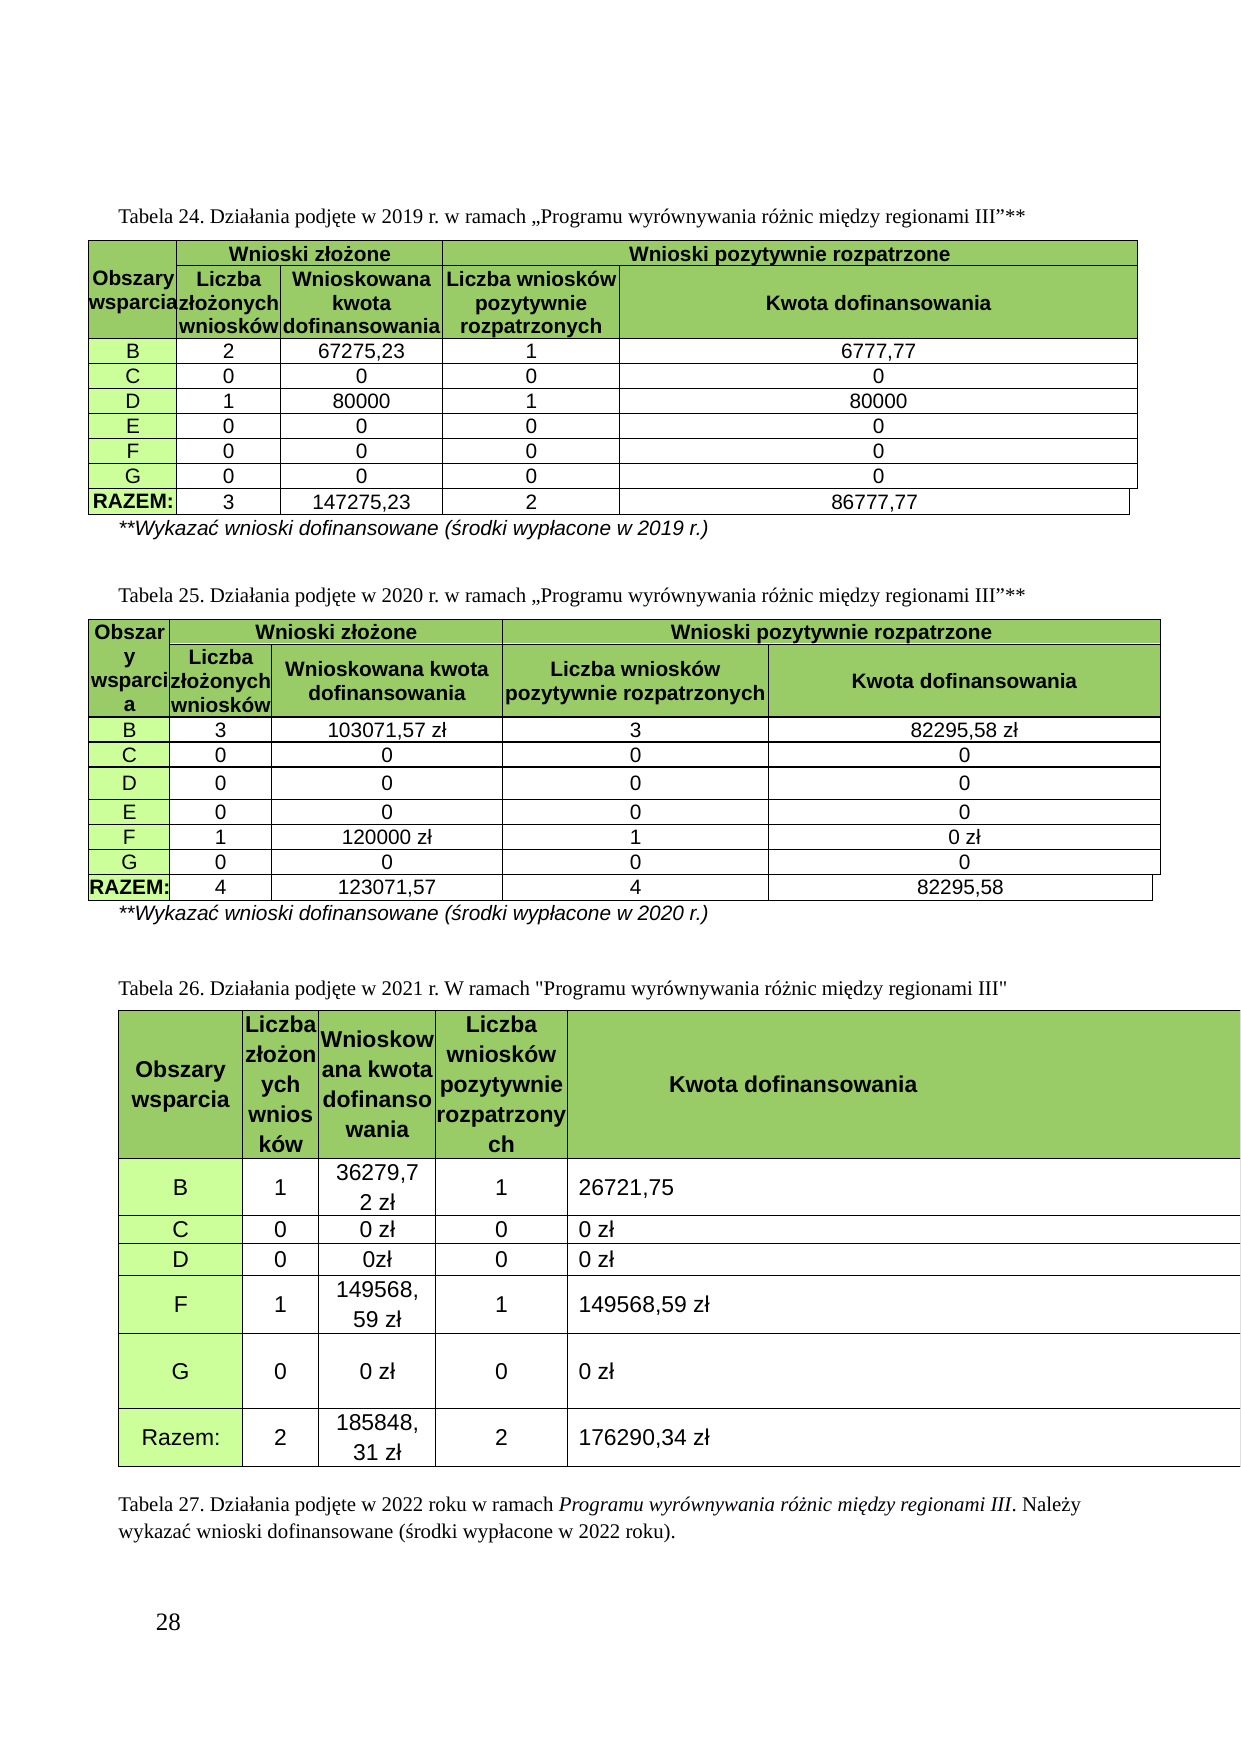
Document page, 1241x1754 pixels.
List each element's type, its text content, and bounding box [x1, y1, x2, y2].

table_header Wnioski złożone [170, 620, 502, 643]
table_cell 6777,77 [620, 339, 1137, 363]
table_cell 80000 [281, 389, 442, 413]
table_cell RAZEM: [89, 489, 176, 514]
table_cell 0 [443, 464, 619, 488]
table_cell D [89, 389, 176, 413]
table_cell Liczba złożonych wniosków [170, 645, 271, 716]
table_cell 0 [281, 364, 442, 388]
table_cell 0 [272, 850, 502, 874]
table_cell 0 [620, 414, 1137, 438]
table_cell 0 [272, 768, 502, 799]
table_cell Liczba wniosków pozytywnie rozpatrzonych [503, 645, 768, 716]
table_cell 1 [503, 825, 768, 849]
table_cell F [119, 1276, 242, 1333]
table_cell 2 [177, 339, 280, 363]
table_cell 0 [503, 768, 768, 799]
table_cell 1 [436, 1159, 567, 1215]
table_cell 0 [177, 439, 280, 463]
table_cell 82295,58 zł [769, 718, 1160, 741]
table_cell 0 [620, 464, 1137, 488]
table_cell C [89, 743, 169, 766]
table_cell 0 [272, 743, 502, 766]
table_header Kwota dofinansowania [568, 1011, 1240, 1158]
list Tabela 26. Działania podjęte w 2021 r. W ramach "Programu wyrównywania różnic między regionami III" [118, 976, 1122, 1000]
table_cell 1 [436, 1276, 567, 1333]
table_cell 0 [281, 414, 442, 438]
table_cell 2 [443, 489, 619, 514]
table_cell 0 [281, 464, 442, 488]
table_cell 0 [443, 439, 619, 463]
table_cell 0 [170, 850, 271, 874]
table_cell 0 [503, 850, 768, 874]
table_cell 0 [177, 464, 280, 488]
table_cell Kwota dofinansowania [769, 645, 1160, 716]
table_cell 0 [243, 1334, 318, 1408]
table_cell E [89, 800, 169, 824]
table_header Obszary wsparcia [119, 1011, 242, 1158]
table_cell Wnioskowana kwota dofinansowania [281, 266, 442, 338]
table_cell 0 [243, 1216, 318, 1243]
table_cell 149568,59 zł [568, 1276, 1240, 1333]
table_cell 0 zł [319, 1334, 435, 1408]
table_cell 0 [769, 768, 1160, 799]
table_cell 120000 zł [272, 825, 502, 849]
table_cell 0 zł [568, 1334, 1240, 1408]
table_cell 0 [170, 768, 271, 799]
table_cell 0 [620, 364, 1137, 388]
table_cell 0 [243, 1244, 318, 1275]
table_cell 67275,23 [281, 339, 442, 363]
table_cell G [89, 464, 176, 488]
table_cell 123071,57 [272, 875, 502, 900]
table_cell Wnioskowana kwota dofinansowania [272, 645, 502, 716]
table_header Wnioskowana kwota dofinansowania [319, 1011, 435, 1158]
table_cell C [119, 1216, 242, 1243]
list Tabela 27. Działania podjęte w 2022 roku w ramach Programu wyrównywania różnic między regionami III. Należy wykazać wnioski dofinansowane (środki wypłacone w 2022 roku). [118, 1492, 1122, 1543]
table_cell 0 [281, 439, 442, 463]
table_header Obszary wsparcia [89, 241, 176, 338]
table_cell 103071,57 zł [272, 718, 502, 741]
table_cell 0 [272, 800, 502, 824]
table_cell 26721,75 [568, 1159, 1240, 1215]
table_cell RAZEM: [89, 875, 169, 900]
table_cell Kwota dofinansowania [620, 266, 1137, 338]
table_cell 0 [443, 414, 619, 438]
table_cell 0 [170, 800, 271, 824]
table_cell 0 [620, 439, 1137, 463]
table_cell 0 [503, 800, 768, 824]
table_cell 0 zł [568, 1244, 1240, 1275]
table_cell 176290,34 zł [568, 1409, 1240, 1466]
table_cell 1 [443, 389, 619, 413]
table_cell B [89, 339, 176, 363]
table_cell 82295,58 [769, 875, 1152, 900]
table_cell 0 zł [319, 1216, 435, 1243]
table_cell 3 [503, 718, 768, 741]
table_cell D [89, 768, 169, 799]
table_cell 1 [170, 825, 271, 849]
table_cell 36279,72 zł [319, 1159, 435, 1215]
table_cell 0 [177, 364, 280, 388]
table_cell 0 [769, 800, 1160, 824]
table_cell 0 [503, 743, 768, 766]
table_cell 0 [177, 414, 280, 438]
table_cell Liczba złożonych wniosków [177, 266, 280, 338]
text **Wykazać wnioski dofinansowane (środki wypłacone w 2020 r.) [118, 901, 1122, 925]
table_cell [1130, 489, 1137, 514]
table_cell 4 [170, 875, 271, 900]
table_cell G [89, 850, 169, 874]
table_cell C [89, 364, 176, 388]
table_header Obszary wsparcia [89, 620, 169, 716]
table_header Wnioski pozytywnie rozpatrzone [503, 620, 1160, 643]
table_cell G [119, 1334, 242, 1408]
table_header Liczba złożonych wniosków [243, 1011, 318, 1158]
table_cell 1 [243, 1159, 318, 1215]
table_cell 0 [443, 364, 619, 388]
table_cell 2 [436, 1409, 567, 1466]
table_cell 0 [436, 1216, 567, 1243]
table_cell 1 [243, 1276, 318, 1333]
table_cell 149568,59 zł [319, 1276, 435, 1333]
table_cell 80000 [620, 389, 1137, 413]
table_cell 0 [436, 1334, 567, 1408]
table_cell [1153, 875, 1160, 900]
table_cell 0 [769, 850, 1160, 874]
table_cell 0 [769, 743, 1160, 766]
table_cell F [89, 825, 169, 849]
table_cell Razem: [119, 1409, 242, 1466]
table_header Liczba wniosków pozytywnie rozpatrzonych [436, 1011, 567, 1158]
table_header Wnioski pozytywnie rozpatrzone [443, 241, 1137, 265]
table_header Wnioski złożone [177, 241, 442, 265]
table_cell B [89, 718, 169, 741]
table_cell 147275,23 [281, 489, 442, 514]
table_cell 2 [243, 1409, 318, 1466]
table_cell 0 zł [769, 825, 1160, 849]
table_cell 185848,31 zł [319, 1409, 435, 1466]
list Tabela 24. Działania podjęte w 2019 r. w ramach „Programu wyrównywania różnic między regionami III”** [118, 204, 1122, 228]
table_cell 3 [170, 718, 271, 741]
table_cell 0zł [319, 1244, 435, 1275]
table_cell 3 [177, 489, 280, 514]
table_cell 4 [503, 875, 768, 900]
table_cell B [119, 1159, 242, 1215]
table_cell 0 [436, 1244, 567, 1275]
table_cell F [89, 439, 176, 463]
table_cell 0 [170, 743, 271, 766]
text **Wykazać wnioski dofinansowane (środki wypłacone w 2019 r.) [118, 515, 1122, 539]
list Tabela 25. Działania podjęte w 2020 r. w ramach „Programu wyrównywania różnic między regionami III”** [118, 582, 1122, 607]
table_cell E [89, 414, 176, 438]
table_cell 0 zł [568, 1216, 1240, 1243]
table_cell 1 [177, 389, 280, 413]
table_cell 1 [443, 339, 619, 363]
table_cell 86777,77 [620, 489, 1129, 514]
table_cell D [119, 1244, 242, 1275]
table_cell Liczba wniosków pozytywnie rozpatrzonych [443, 266, 619, 338]
